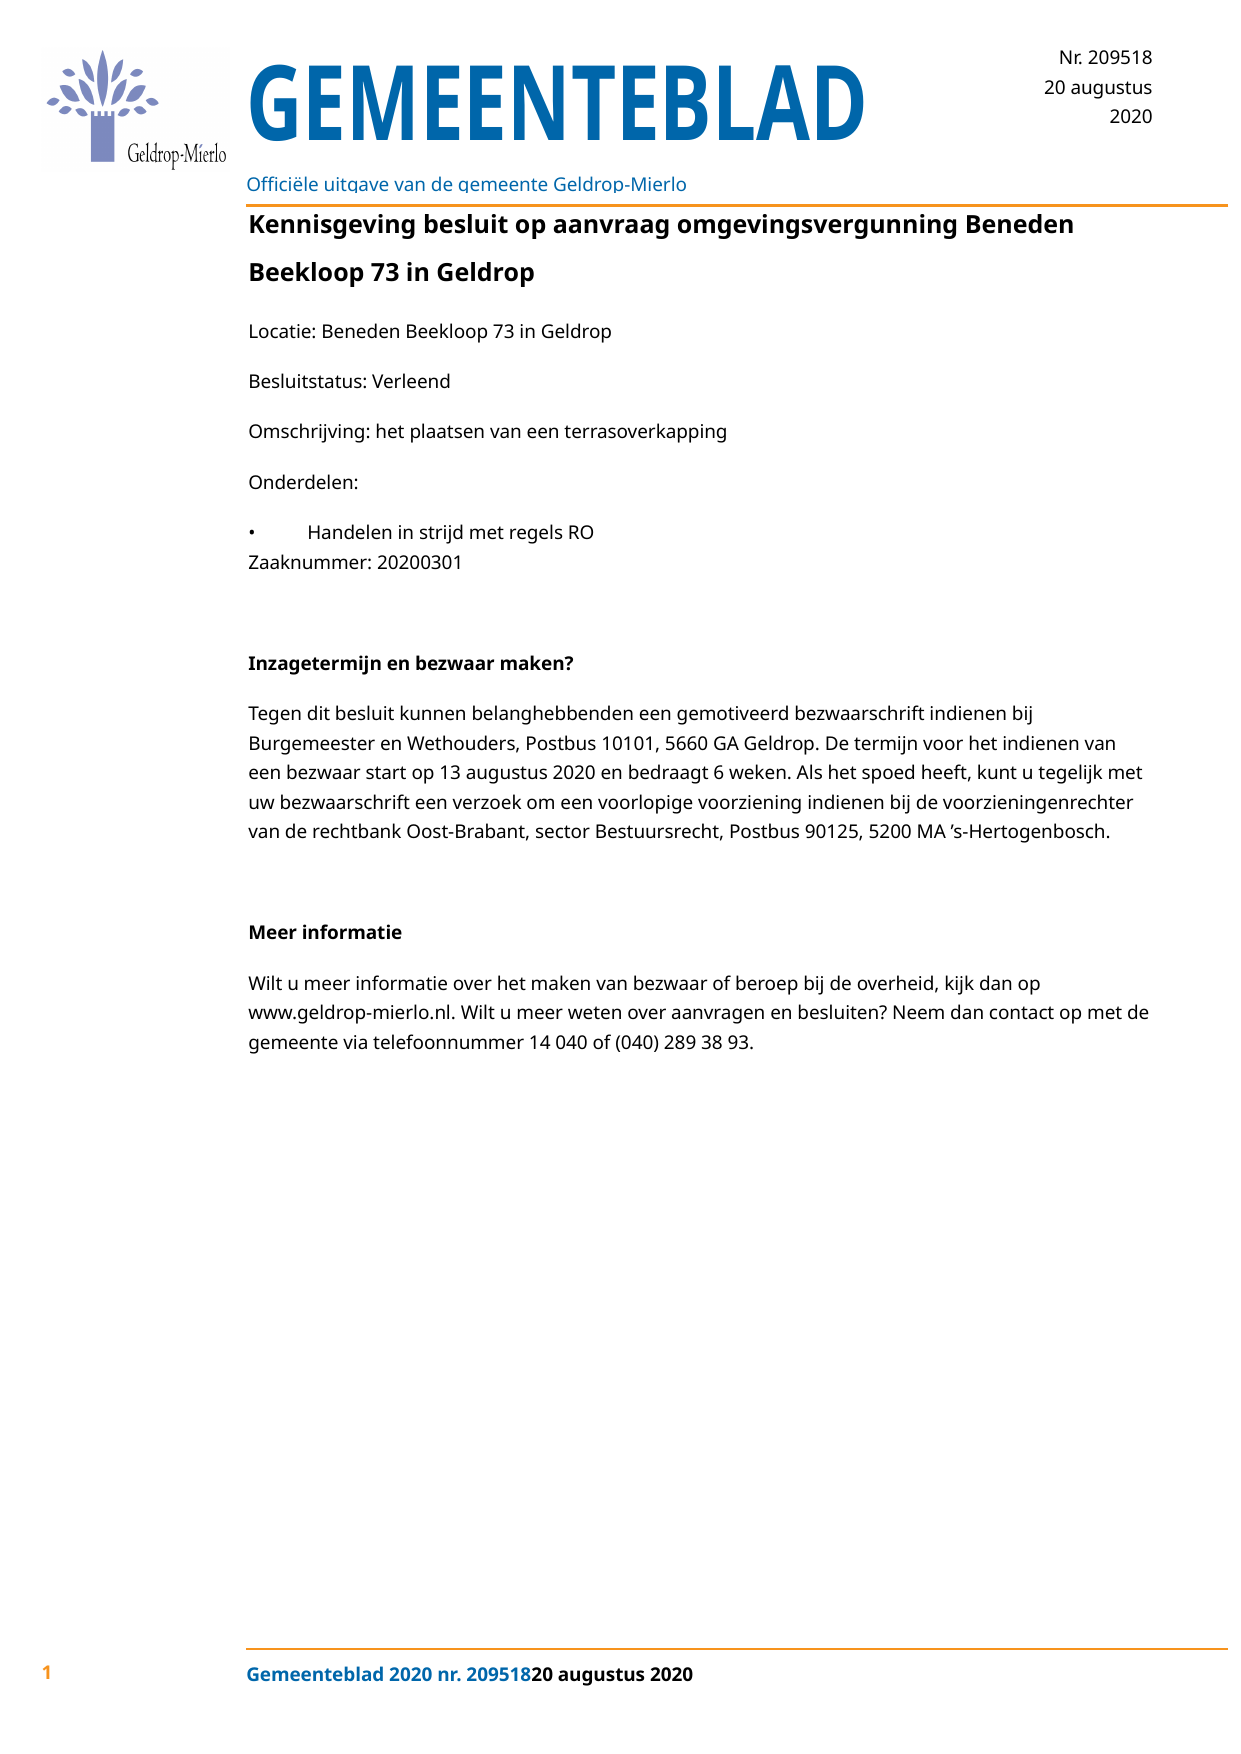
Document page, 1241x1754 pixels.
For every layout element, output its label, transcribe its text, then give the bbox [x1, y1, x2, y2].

text Locatie: Beneden Beekloop 73 in Geldrop [248, 318, 1152, 344]
text Wilt u meer informatie over het maken van bezwaar of beroep bij de overheid, kijk dan op www.geldrop-mierlo.nl. Wilt u meer weten over aanvragen en besluiten? Neem dan contact op met de gemeente via telefoonnummer 14 040 of (040) 289 38 93. [248, 970, 1152, 1055]
text Inzagetermijn en bezwaar maken? [248, 650, 1152, 676]
text Meer informatie [248, 919, 1152, 945]
text Omschrijving: het plaatsen van een terrasoverkapping [248, 419, 1152, 444]
text Tegen dit besluit kunnen belanghebbenden een gemotiveerd bezwaarschrift indienen bij Burgemeester en Wethouders, Postbus 10101, 5660 GA Geldrop. De termijn voor het indienen van een bezwaar start op 13 augustus 2020 en bedraagt 6 weken. Als het spoed heeft, kunt u tegelijk met uw bezwaarschrift een verzoek om een voorlopige voorziening indienen bij de voorzieningenrechter van de rechtbank Oost-Brabant, sector Bestuursrecht, Postbus 90125, 5200 MA ’s-Hertogenbosch. [248, 700, 1152, 844]
text Zaaknummer: 20200301 [248, 549, 1152, 575]
list Handelen in strijd met regels RO [248, 519, 1152, 545]
text Kennisgeving besluit op aanvraag omgevingsvergunning Beneden Beekloop 73 in Geldrop [248, 207, 1152, 288]
picture [41, 47, 231, 172]
text Onderdelen: [248, 469, 1152, 495]
text Besluitstatus: Verleend [248, 368, 1152, 394]
